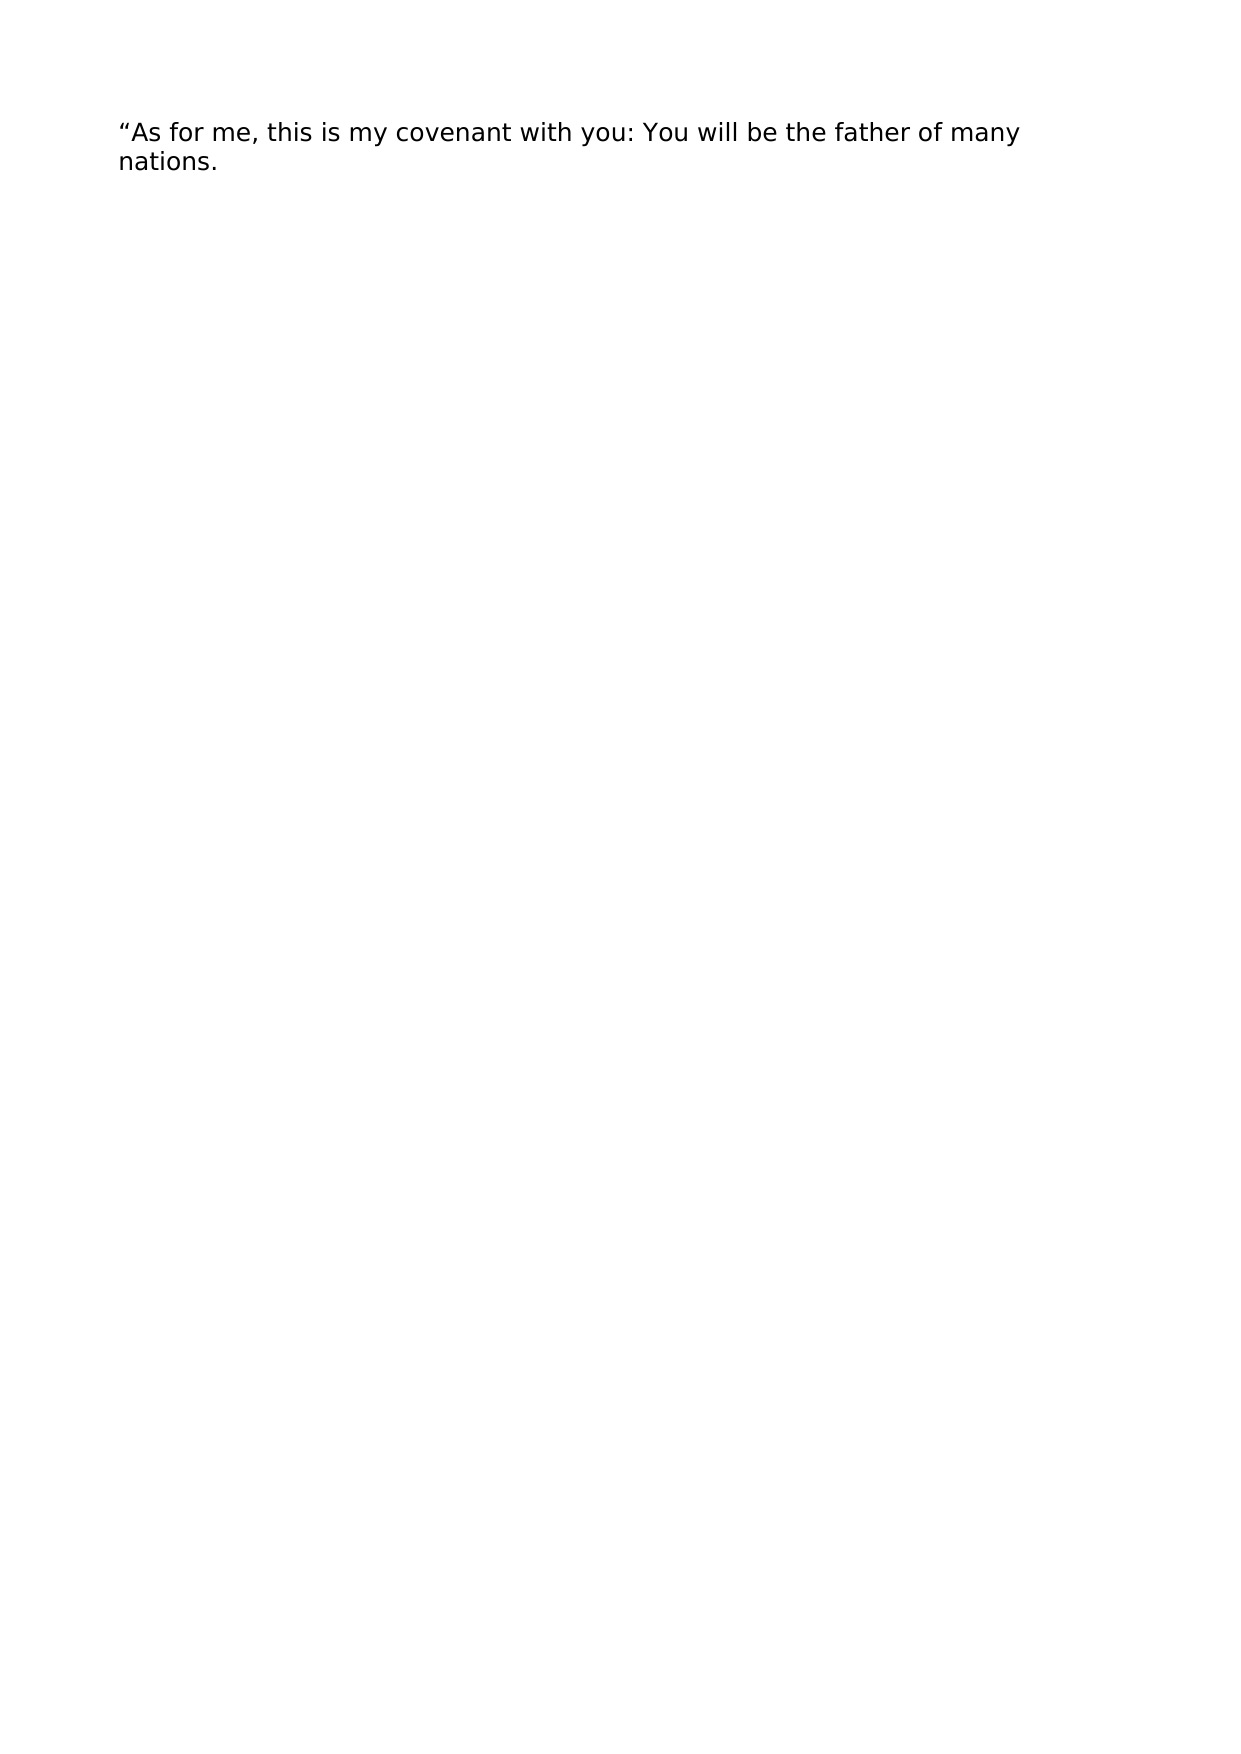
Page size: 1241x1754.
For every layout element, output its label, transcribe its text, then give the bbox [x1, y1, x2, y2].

text “As for me, this is my covenant with you: You will be the father of many nations. [118, 118, 1122, 176]
